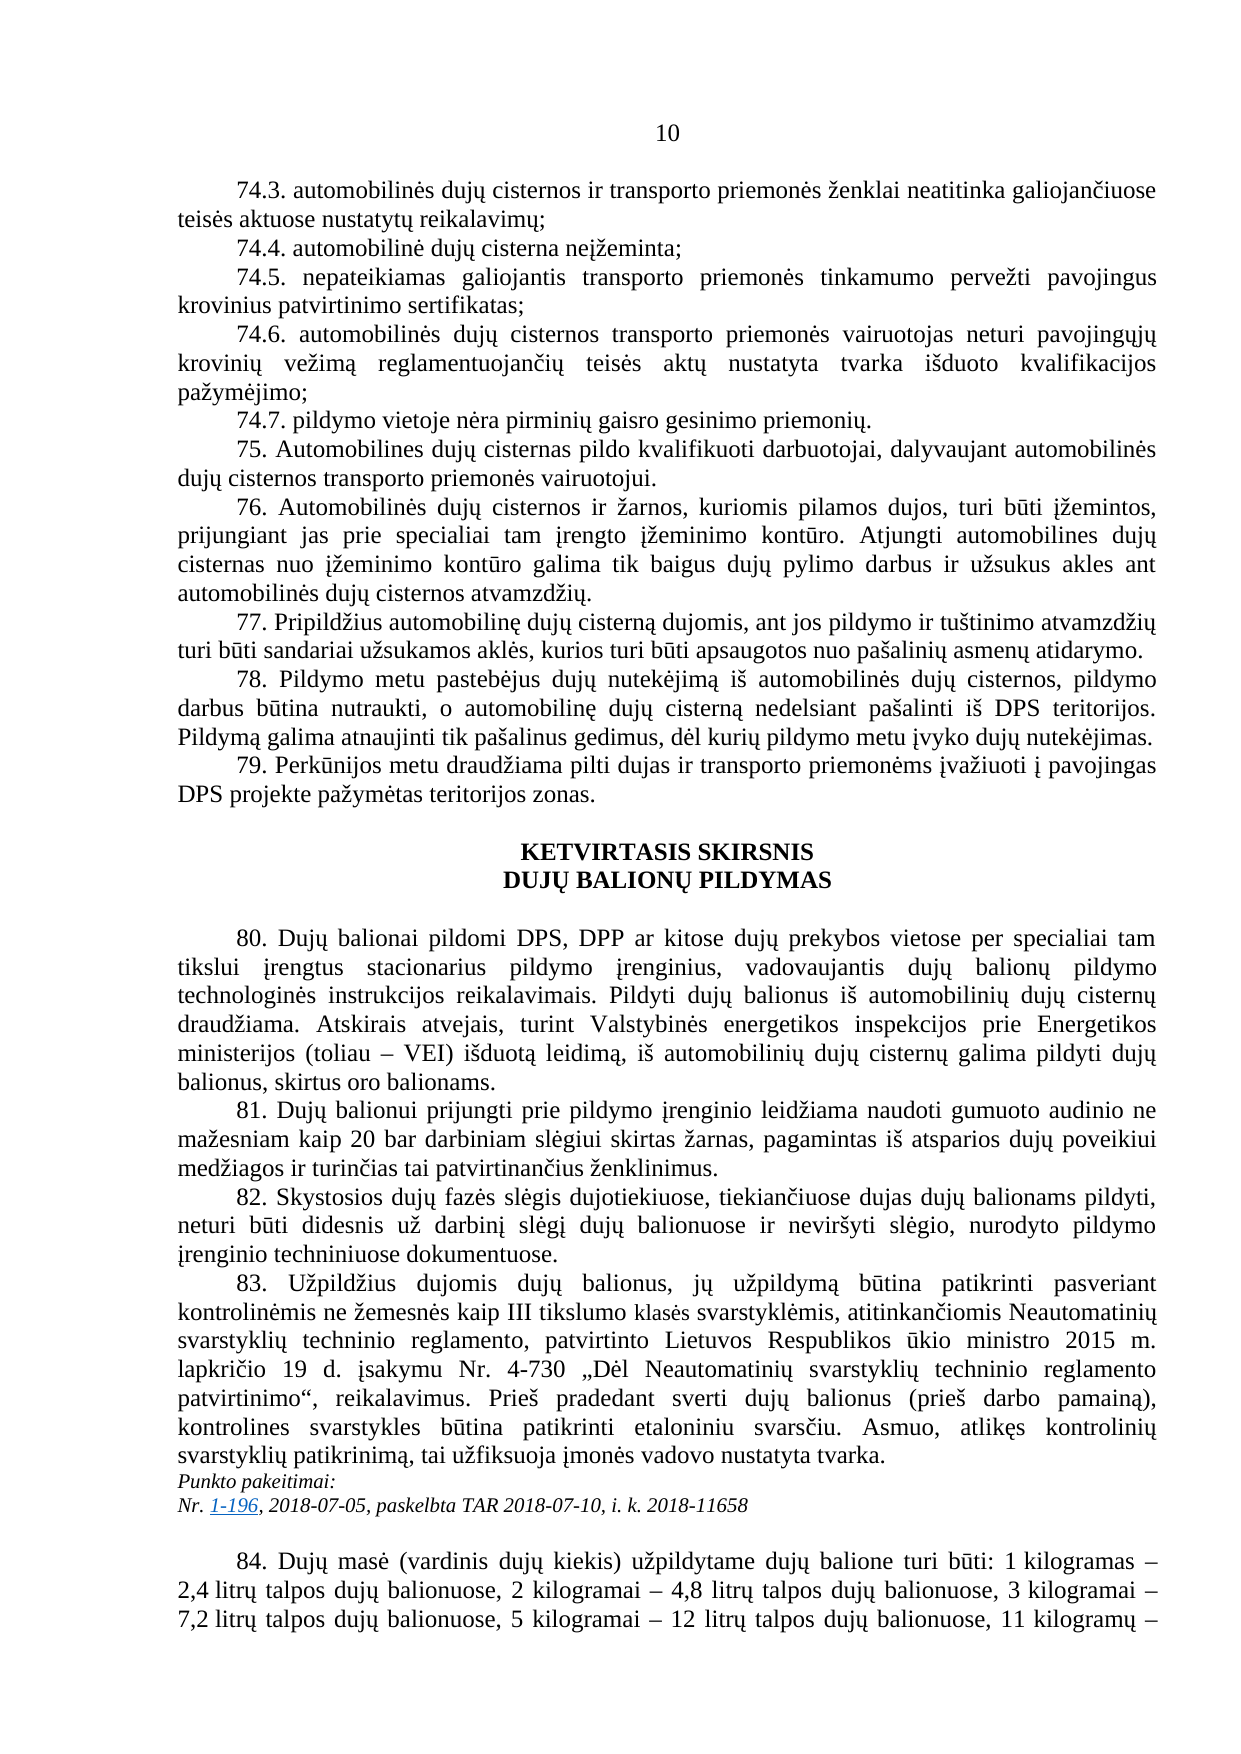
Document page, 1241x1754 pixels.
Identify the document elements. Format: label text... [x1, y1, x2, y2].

text Nr. 1-196, 2018-07-05, paskelbta TAR 2018-07-10, i. k. 2018-11658 [177, 1493, 1157, 1517]
text Punkto pakeitimai: [177, 1469, 1157, 1493]
text 83. Užpildžius dujomis dujų balionus, jų užpildymą būtina patikrinti pasveriant kontrolinėmis ne žemesnės kaip III tikslumo klasės svarstyklėmis, atitinkančiomis Neautomatinių svarstyklių techninio reglamento, patvirtinto Lietuvos Respublikos ūkio ministro 2015 m. lapkričio 19 d. įsakymu Nr. 4-730 „Dėl Neautomatinių svarstyklių techninio reglamento patvirtinimo“, reikalavimus. Prieš pradedant sverti dujų balionus (prieš darbo pamainą), kontrolines svarstykles būtina patikrinti etaloniniu svarsčiu. Asmuo, atlikęs kontrolinių svarstyklių patikrinimą, tai užfiksuoja įmonės vadovo nustatyta tvarka. [177, 1268, 1157, 1469]
text 80. Dujų balionai pildomi DPS, DPP ar kitose dujų prekybos vietose per specialiai tam tikslui įrengtus stacionarius pildymo įrenginius, vadovaujantis dujų balionų pildymo technologinės instrukcijos reikalavimais. Pildyti dujų balionus iš automobilinių dujų cisternų draudžiama. Atskirais atvejais, turint Valstybinės energetikos inspekcijos prie Energetikos ministerijos (toliau – VEI) išduotą leidimą, iš automobilinių dujų cisternų galima pildyti dujų balionus, skirtus oro balionams. [177, 923, 1157, 1096]
text DUJŲ BALIONŲ PILDYMAS [177, 866, 1157, 894]
text 84. Dujų masė (vardinis dujų kiekis) užpildytame dujų balione turi būti: 1 kilogramas – 2,4 litrų talpos dujų balionuose, 2 kilogramai – 4,8 litrų talpos dujų balionuose, 3 kilogramai – 7,2 litrų talpos dujų balionuose, 5 kilogramai – 12 litrų talpos dujų balionuose, 11 kilogramų – [177, 1546, 1157, 1632]
text 75. Automobilines dujų cisternas pildo kvalifikuoti darbuotojai, dalyvaujant automobilinės dujų cisternos transporto priemonės vairuotojui. [177, 434, 1157, 492]
text 74.4. automobilinė dujų cisterna neįžeminta; [177, 233, 1157, 262]
text 74.5. nepateikiamas galiojantis transporto priemonės tinkamumo pervežti pavojingus krovinius patvirtinimo sertifikatas; [177, 262, 1157, 319]
text 74.7. pildymo vietoje nėra pirminių gaisro gesinimo priemonių. [177, 406, 1157, 434]
text 74.6. automobilinės dujų cisternos transporto priemonės vairuotojas neturi pavojingųjų krovinių vežimą reglamentuojančių teisės aktų nustatyta tvarka išduoto kvalifikacijos pažymėjimo; [177, 319, 1157, 406]
text 79. Perkūnijos metu draudžiama pilti dujas ir transporto priemonėms įvažiuoti į pavojingas DPS projekte pažymėtas teritorijos zonas. [177, 751, 1157, 808]
text KETVIRTASIS SKIRSNIS [177, 837, 1157, 866]
text 76. Automobilinės dujų cisternos ir žarnos, kuriomis pilamos dujos, turi būti įžemintos, prijungiant jas prie specialiai tam įrengto įžeminimo kontūro. Atjungti automobilines dujų cisternas nuo įžeminimo kontūro galima tik baigus dujų pylimo darbus ir užsukus akles ant automobilinės dujų cisternos atvamzdžių. [177, 492, 1157, 607]
text 78. Pildymo metu pastebėjus dujų nutekėjimą iš automobilinės dujų cisternos, pildymo darbus būtina nutraukti, o automobilinę dujų cisterną nedelsiant pašalinti iš DPS teritorijos. Pildymą galima atnaujinti tik pašalinus gedimus, dėl kurių pildymo metu įvyko dujų nutekėjimas. [177, 664, 1157, 751]
text 77. Pripildžius automobilinę dujų cisterną dujomis, ant jos pildymo ir tuštinimo atvamzdžių turi būti sandariai užsukamos aklės, kurios turi būti apsaugotos nuo pašalinių asmenų atidarymo. [177, 607, 1157, 664]
text 74.3. automobilinės dujų cisternos ir transporto priemonės ženklai neatitinka galiojančiuose teisės aktuose nustatytų reikalavimų; [177, 176, 1157, 233]
text 81. Dujų balionui prijungti prie pildymo įrenginio leidžiama naudoti gumuoto audinio ne mažesniam kaip 20 bar darbiniam slėgiui skirtas žarnas, pagamintas iš atsparios dujų poveikiui medžiagos ir turinčias tai patvirtinančius ženklinimus. [177, 1096, 1157, 1182]
text 82. Skystosios dujų fazės slėgis dujotiekiuose, tiekiančiuose dujas dujų balionams pildyti, neturi būti didesnis už darbinį slėgį dujų balionuose ir neviršyti slėgio, nurodyto pildymo įrenginio techniniuose dokumentuose. [177, 1182, 1157, 1268]
